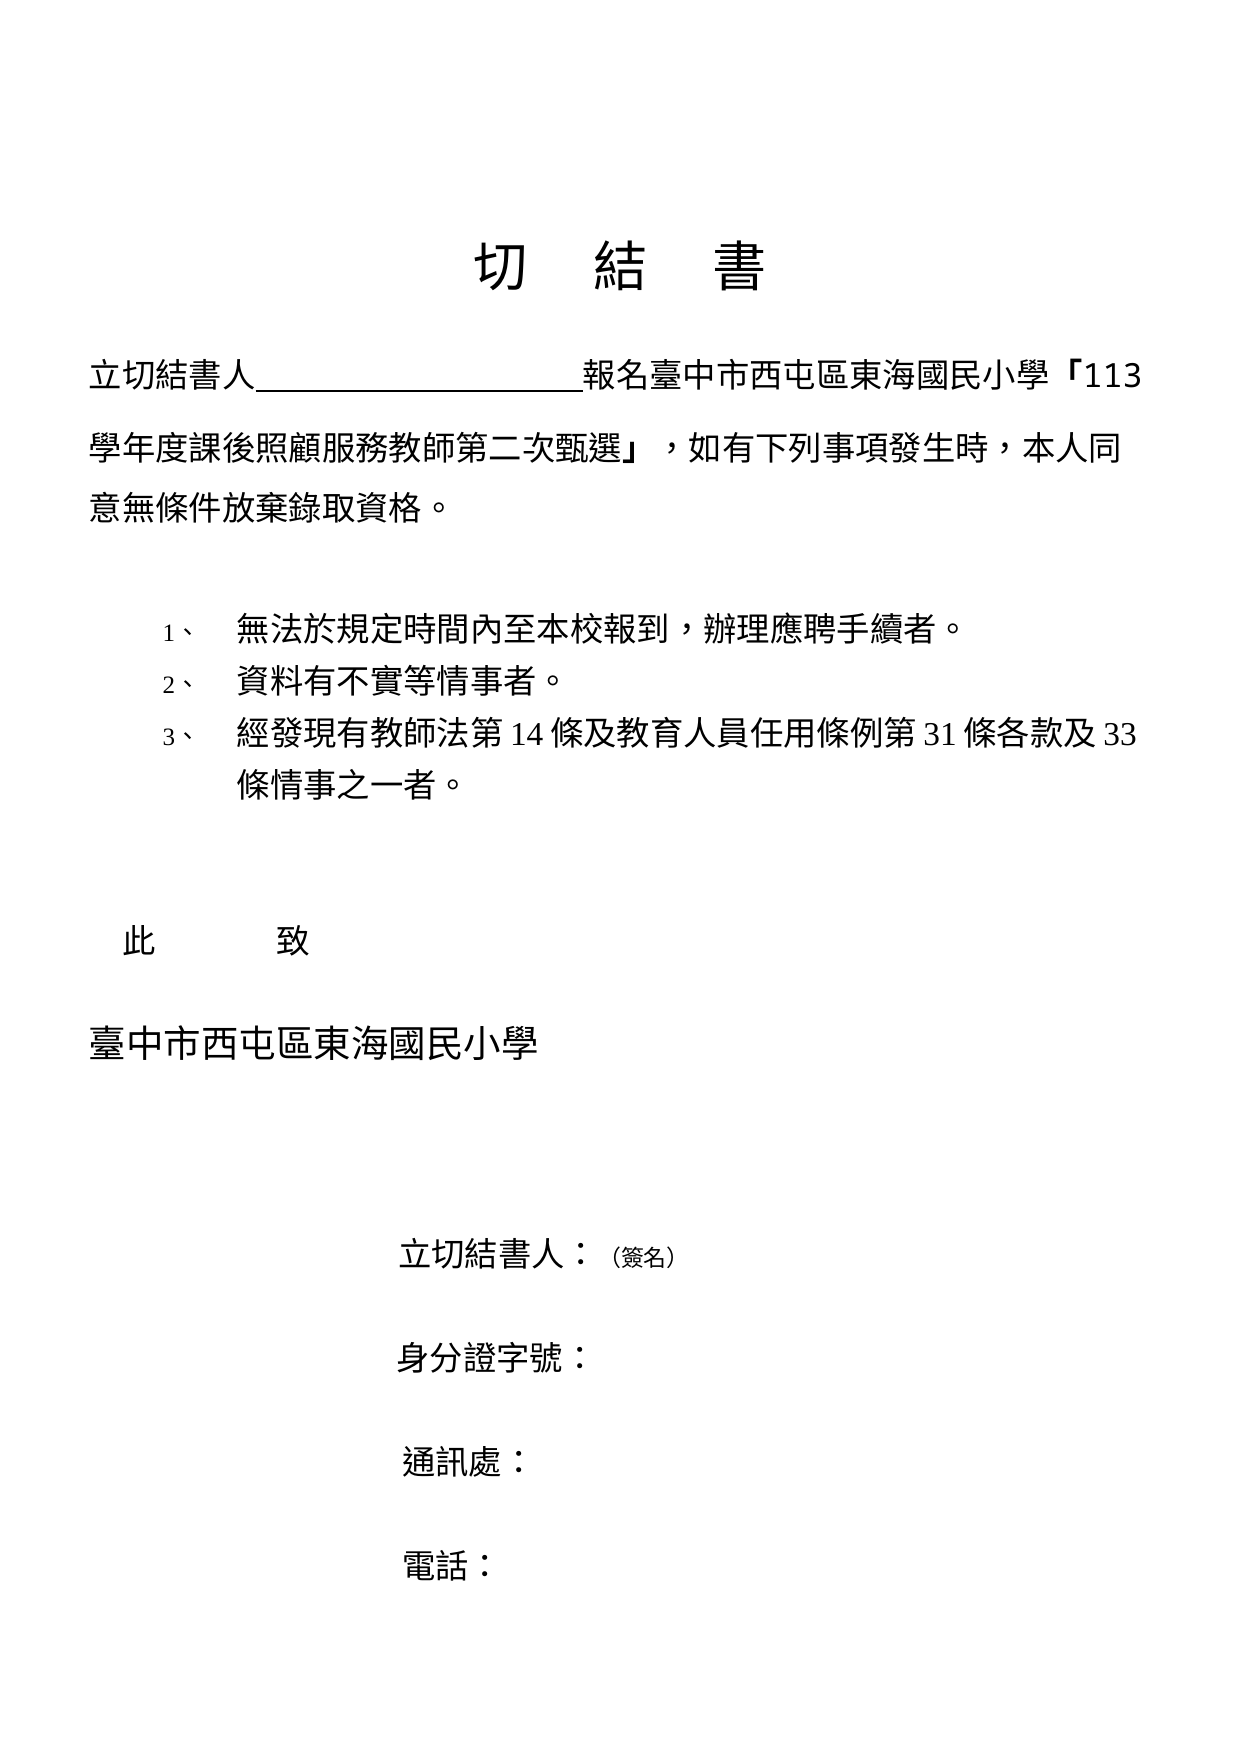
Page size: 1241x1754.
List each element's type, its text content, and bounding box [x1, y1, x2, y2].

text 臺中市西屯區東海國民小學 [89, 1016, 1152, 1068]
text 通訊處： [89, 1433, 1152, 1485]
list 經發現有教師法第14條及教育人員任用條例第31條各款及33條情事之一者。 [162, 704, 1152, 808]
list 無法於規定時間內至本校報到，辦理應聘手續者。 [162, 599, 1152, 652]
text 立切結書人：（簽名） [89, 1224, 1152, 1277]
text 切 結 書 [89, 245, 1152, 297]
list 資料有不實等情事者。 [162, 652, 1152, 704]
text 電話： [89, 1537, 1152, 1589]
text 身分證字號： [89, 1329, 1152, 1381]
text 立切結書人 報名臺中市西屯區東海國民小學「113學年度課後照顧服務教師第二次甄選」，如有下列事項發生時，本人同意無條件放棄錄取資格。 [89, 349, 1152, 528]
text 此 致 [89, 912, 1152, 964]
